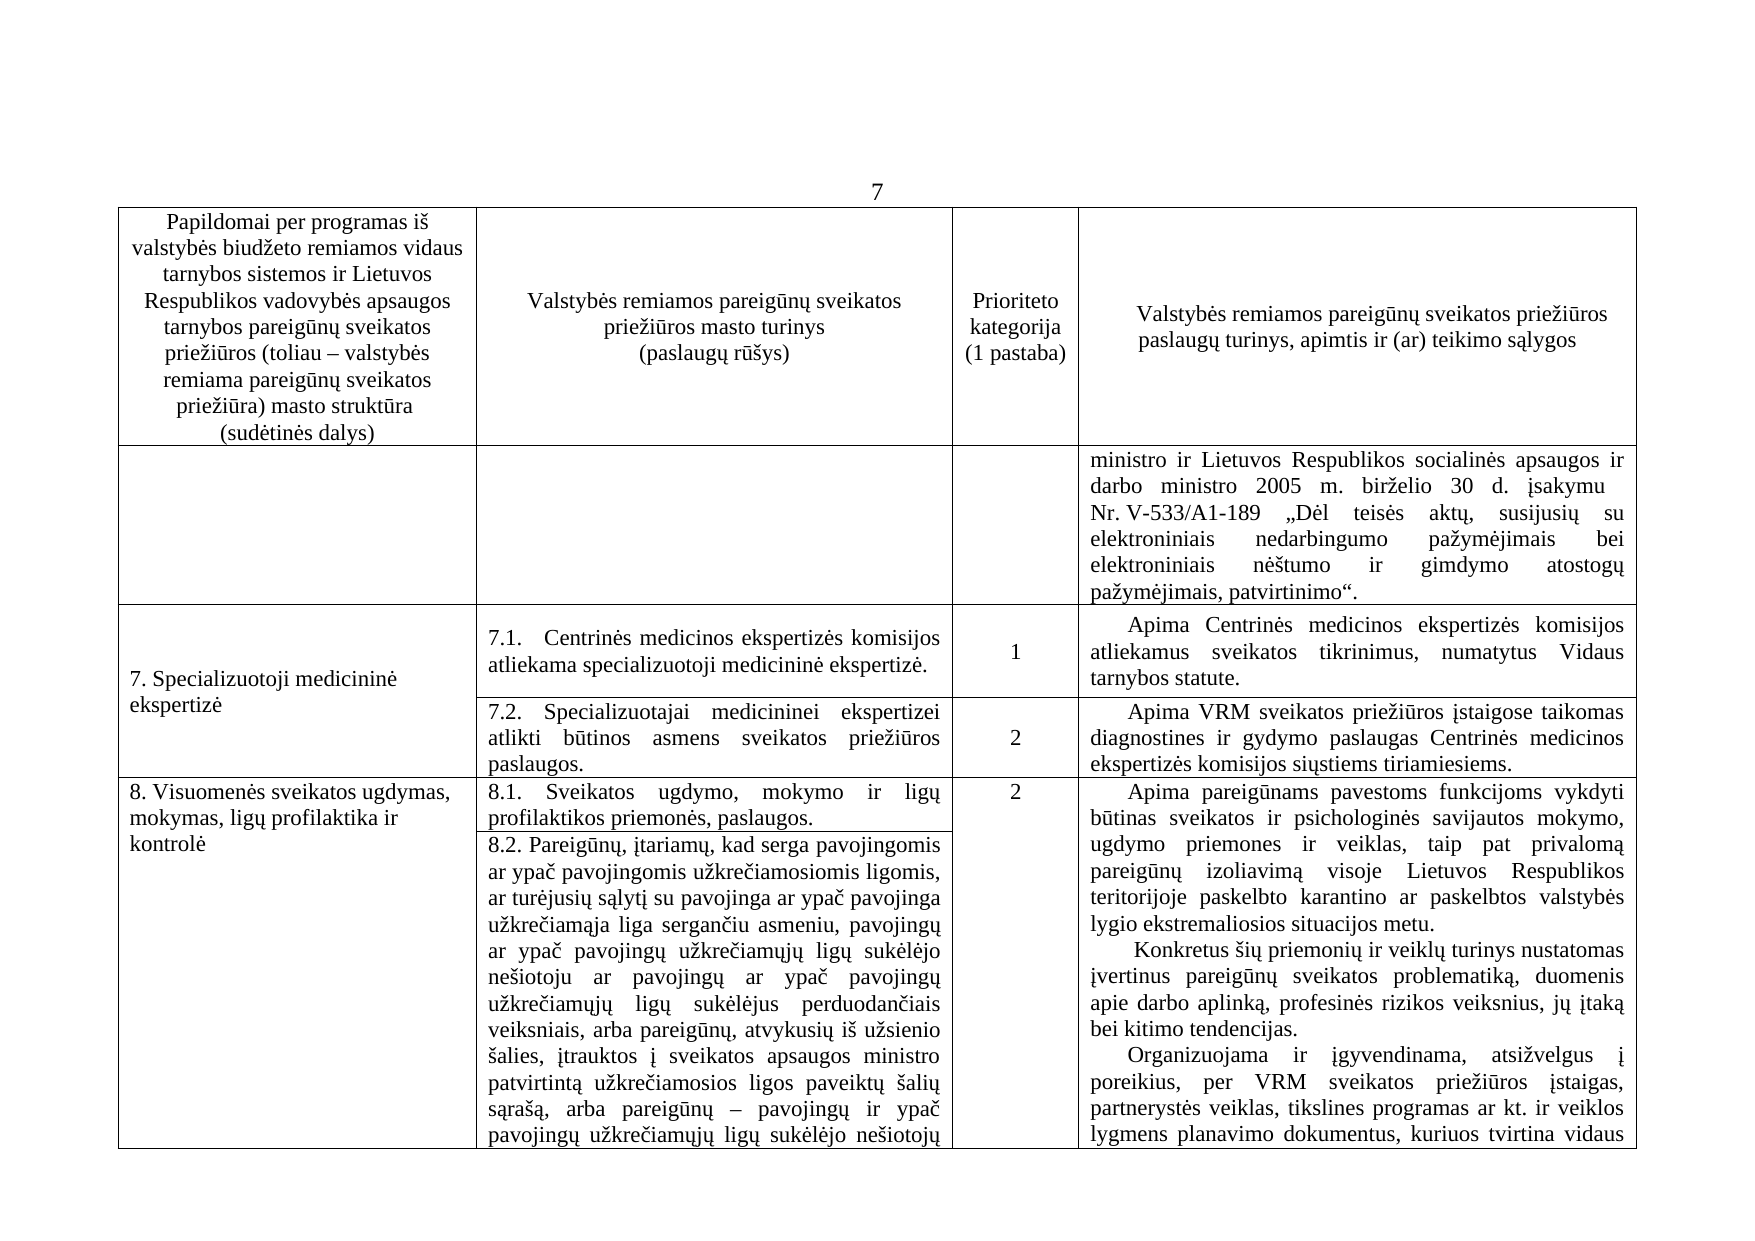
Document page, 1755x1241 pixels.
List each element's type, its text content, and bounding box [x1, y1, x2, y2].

table_header Papildomai per programas iš valstybės biudžeto remiamos vidaus tarnybos sistemos ir Lietuvos Respublikos vadovybės apsaugos tarnybos pareigūnų sveikatos priežiūros (toliau – valstybės remiama pareigūnų sveikatos priežiūra) masto struktūra (sudėtinės dalys) [119, 208, 476, 445]
table_cell ministro ir Lietuvos Respublikos socialinės apsaugos ir darbo ministro 2005 m. birželio 30 d. įsakymu Nr. V-533/A1-189 „Dėl teisės aktų, susijusių su elektroniniais nedarbingumo pažymėjimais bei elektroniniais nėštumo ir gimdymo atostogų pažymėjimais, patvirtinimo“. [1079, 446, 1636, 604]
table_cell Apima Centrinės medicinos ekspertizės komisijos atliekamus sveikatos tikrinimus, numatytus Vidaus tarnybos statute. [1079, 605, 1636, 697]
table_cell 8.2. Pareigūnų, įtariamų, kad serga pavojingomis ar ypač pavojingomis užkrečiamosiomis ligomis, ar turėjusių sąlytį su pavojinga ar ypač pavojinga užkrečiamąja liga sergančiu asmeniu, pavojingų ar ypač pavojingų užkrečiamųjų ligų sukėlėjo nešiotoju ar pavojingų ar ypač pavojingų užkrečiamųjų ligų sukėlėjus perduodančiais veiksniais, arba pareigūnų, atvykusių iš užsienio šalies, įtrauktos į sveikatos apsaugos ministro patvirtintą užkrečiamosios ligos paveiktų šalių sąrašą, arba pareigūnų – pavojingų ir ypač pavojingų užkrečiamųjų ligų sukėlėjo nešiotojų [477, 832, 952, 1148]
table_cell Apima pareigūnams pavestoms funkcijoms vykdyti būtinas sveikatos ir psichologinės savijautos mokymo, ugdymo priemones ir veiklas, taip pat privalomą pareigūnų izoliavimą visoje Lietuvos Respublikos teritorijoje paskelbto karantino ar paskelbtos valstybės lygio ekstremaliosios situacijos metu. Konkretus šių priemonių ir veiklų turinys nustatomas įvertinus pareigūnų sveikatos problematiką, duomenis apie darbo aplinką, profesinės rizikos veiksnius, jų įtaką bei kitimo tendencijas. Organizuojama ir įgyvendinama, atsižvelgus į poreikius, per VRM sveikatos priežiūros įstaigas, partnerystės veiklas, tikslines programas ar kt. ir veiklos lygmens planavimo dokumentus, kuriuos tvirtina vidaus [1079, 778, 1636, 1148]
table_cell Apima VRM sveikatos priežiūros įstaigose taikomas diagnostines ir gydymo paslaugas Centrinės medicinos ekspertizės komisijos siųstiems tiriamiesiems. [1079, 698, 1636, 777]
table_header Valstybės remiamos pareigūnų sveikatos priežiūros masto turinys (paslaugų rūšys) [477, 208, 952, 445]
table_header Valstybės remiamos pareigūnų sveikatos priežiūros paslaugų turinys, apimtis ir (ar) teikimo sąlygos [1079, 208, 1636, 445]
table_cell 8.1. Sveikatos ugdymo, mokymo ir ligų profilaktikos priemonės, paslaugos. [477, 778, 952, 831]
table_header Prioriteto kategorija (1 pastaba) [953, 208, 1078, 445]
table_cell 2 [953, 778, 1078, 1148]
table_cell 8. Visuomenės sveikatos ugdymas, mokymas, ligų profilaktika ir kontrolė [119, 778, 476, 1148]
table_cell [119, 446, 476, 604]
table_cell [953, 446, 1078, 604]
table_cell 7. Specializuotoji medicininė ekspertizė [119, 605, 476, 777]
table_cell 7.1. Centrinės medicinos ekspertizės komisijos atliekama specializuotoji medicininė ekspertizė. [477, 605, 952, 697]
table_cell [477, 446, 952, 604]
table_cell 7.2. Specializuotajai medicininei ekspertizei atlikti būtinos asmens sveikatos priežiūros paslaugos. [477, 698, 952, 777]
table_cell 2 [953, 698, 1078, 777]
table_cell 1 [953, 605, 1078, 697]
